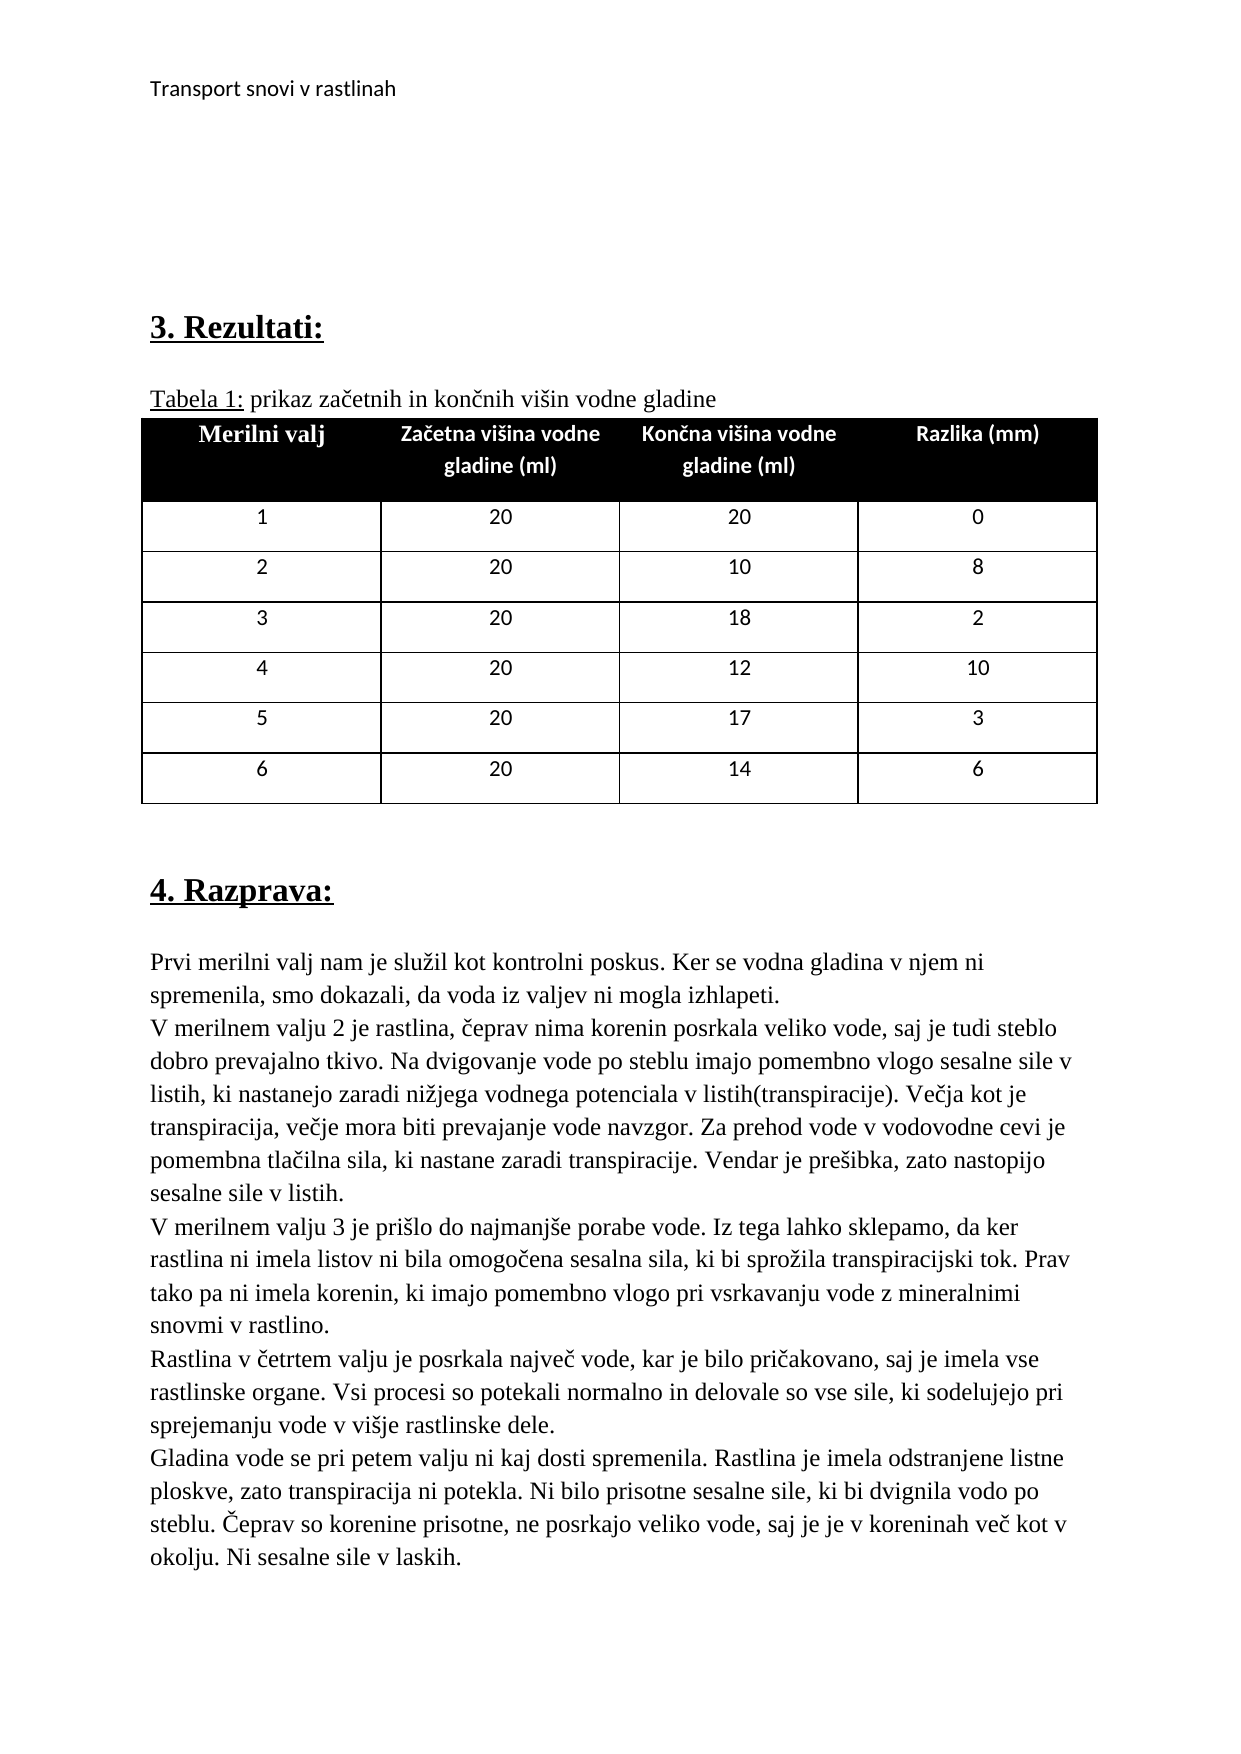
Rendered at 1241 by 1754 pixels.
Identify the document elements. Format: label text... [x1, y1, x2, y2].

table_cell 12 [620, 653, 857, 702]
table_cell 20 [382, 653, 619, 702]
table_cell 6 [859, 754, 1096, 803]
text V merilnem valju 3 je prišlo do najmanjše porabe vode. Iz tega lahko sklepamo, da ker rastlina ni imela listov ni bila omogočena sesalna sila, ki bi sprožila transpiracijski tok. Prav tako pa ni imela korenin, ki imajo pomembno vlogo pri vsrkavanju vode z mineralnimi snovmi v rastlino. [150, 1212, 1090, 1339]
text Prvi merilni valj nam je služil kot kontrolni poskus. Ker se vodna gladina v njem ni spremenila, smo dokazali, da voda iz valjev ni mogla izhlapeti. [150, 947, 1090, 1009]
table_cell 17 [620, 703, 857, 752]
table_cell 20 [620, 502, 857, 551]
table_cell 3 [143, 603, 380, 651]
table_cell 18 [620, 603, 857, 651]
table_header Končna višina vodne gladine (ml) [620, 419, 857, 500]
table_cell 14 [620, 754, 857, 803]
table_cell 2 [143, 552, 380, 601]
table_header Začetna višina vodne gladine (ml) [382, 419, 619, 500]
table_cell 8 [859, 552, 1096, 601]
table_header Razlika (mm) [859, 419, 1096, 500]
table_header Merilni valj [143, 419, 380, 500]
table_cell 10 [859, 653, 1096, 702]
table_cell 3 [859, 703, 1096, 752]
text 3. Rezultati: [150, 307, 1090, 346]
text V merilnem valju 2 je rastlina, čeprav nima korenin posrkala veliko vode, saj je tudi steblo dobro prevajalno tkivo. Na dvigovanje vode po steblu imajo pomembno vlogo sesalne sile v listih, ki nastanejo zaradi nižjega vodnega potenciala v listih(transpiracije). Večja kot je transpiracija, večje mora biti prevajanje vode navzgor. Za prehod vode v vodovodne cevi je pomembna tlačilna sila, ki nastane zaradi transpiracije. Vendar je prešibka, zato nastopijo sesalne sile v listih. [150, 1013, 1090, 1207]
text 4. Razprava: [150, 870, 1090, 909]
table_cell 20 [382, 703, 619, 752]
table_cell 20 [382, 552, 619, 601]
table_cell 6 [143, 754, 380, 803]
table_cell 0 [859, 502, 1096, 551]
table_cell 20 [382, 754, 619, 803]
table_cell 20 [382, 502, 619, 551]
table_cell 1 [143, 502, 380, 551]
table_cell 20 [382, 603, 619, 651]
table_cell 10 [620, 552, 857, 601]
table_cell 4 [143, 653, 380, 702]
table_cell 5 [143, 703, 380, 752]
table_cell 2 [859, 603, 1096, 651]
text Gladina vode se pri petem valju ni kaj dosti spremenila. Rastlina je imela odstranjene listne ploskve, zato transpiracija ni potekla. Ni bilo prisotne sesalne sile, ki bi dvignila vodo po steblu. Čeprav so korenine prisotne, ne posrkajo veliko vode, saj je je v koreninah več kot v okolju. Ni sesalne sile v laskih. [150, 1443, 1090, 1571]
text Tabela 1: prikaz začetnih in končnih višin vodne gladine [150, 384, 1090, 413]
text Rastlina v četrtem valju je posrkala največ vode, kar je bilo pričakovano, saj je imela vse rastlinske organe. Vsi procesi so potekali normalno in delovale so vse sile, ki sodelujejo pri sprejemanju vode v višje rastlinske dele. [150, 1344, 1090, 1438]
